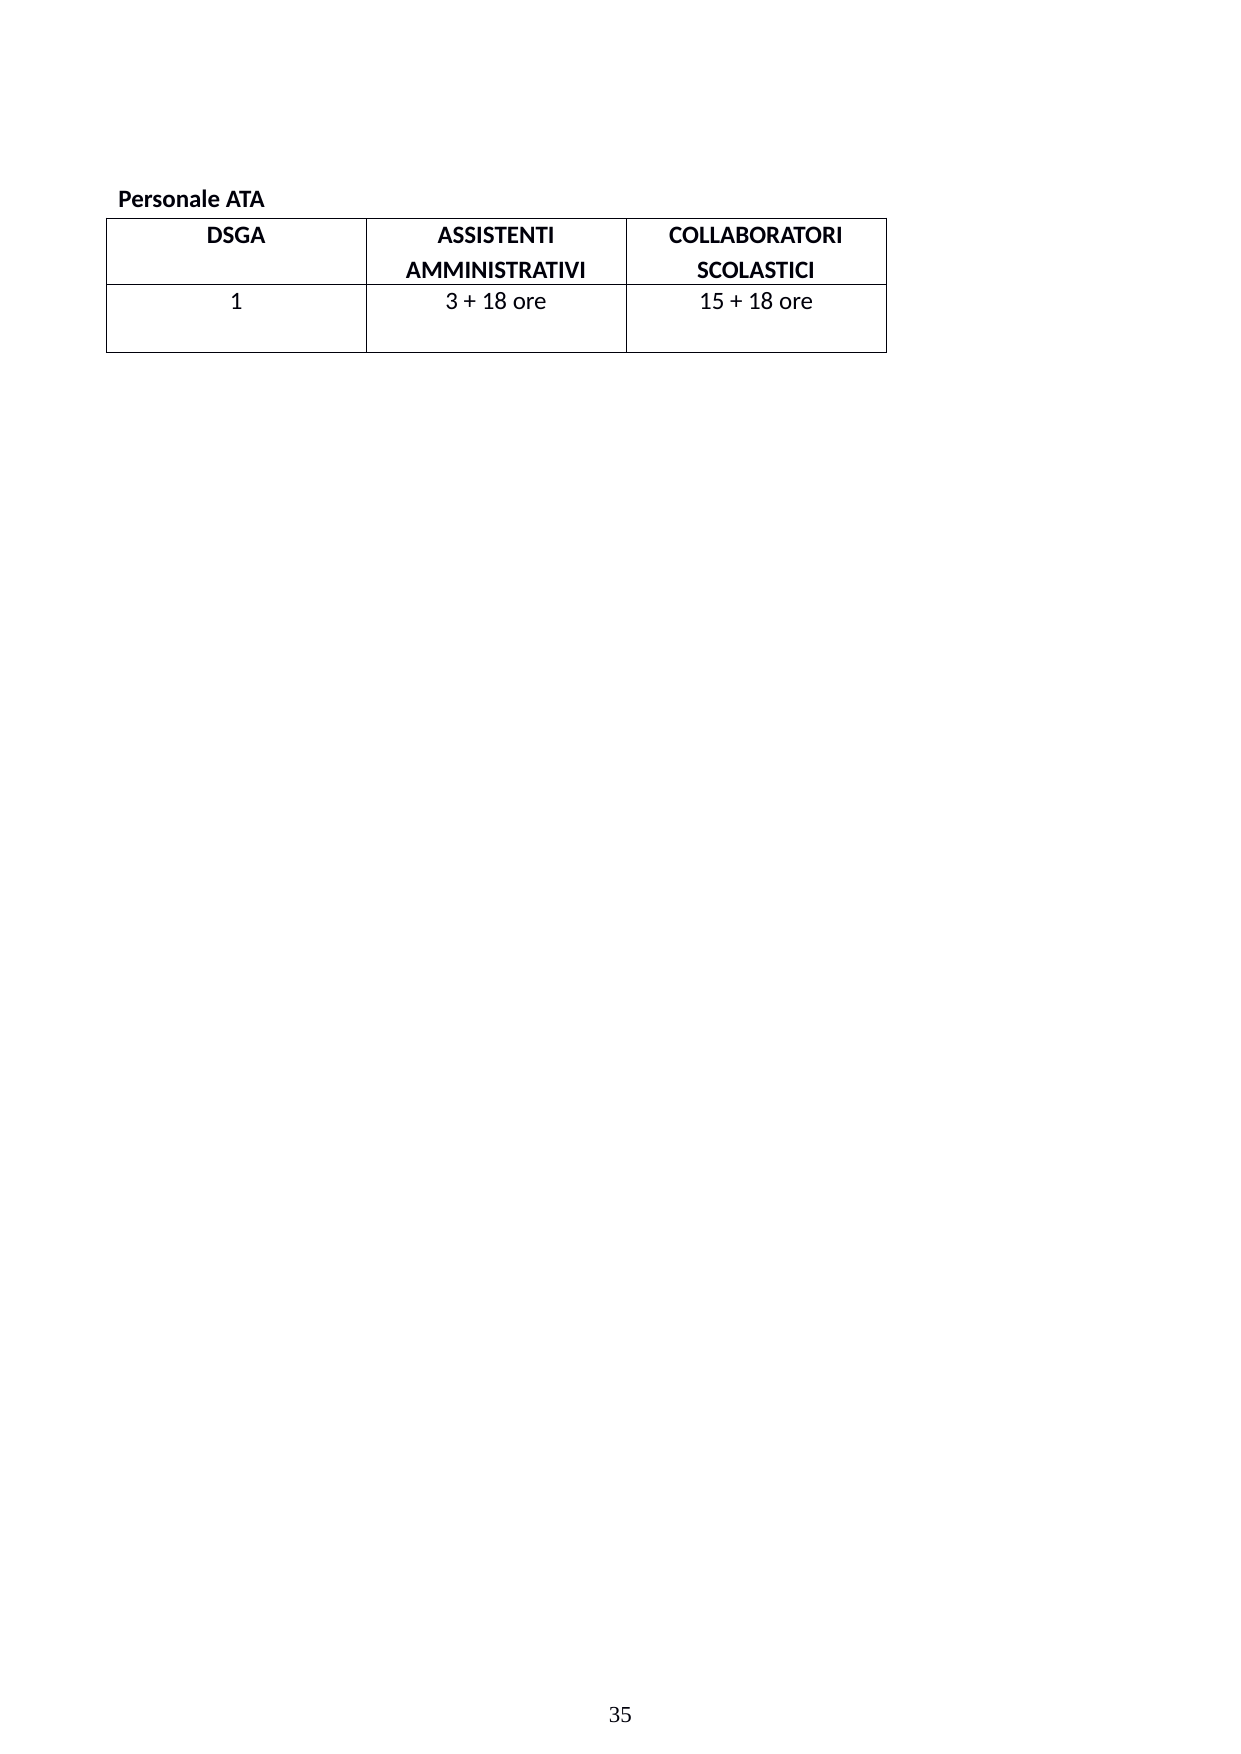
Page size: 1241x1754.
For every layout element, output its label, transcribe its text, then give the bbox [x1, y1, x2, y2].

table_header COLLABORATORI SCOLASTICI [627, 219, 886, 284]
table_header DSGA [107, 219, 366, 284]
table_cell 1 [107, 285, 366, 352]
text Personale ATA [118, 183, 1122, 213]
table_header ASSISTENTI AMMINISTRATIVI [367, 219, 626, 284]
table_cell 3 + 18 ore [367, 285, 626, 352]
table_cell 15 + 18 ore [627, 285, 886, 352]
